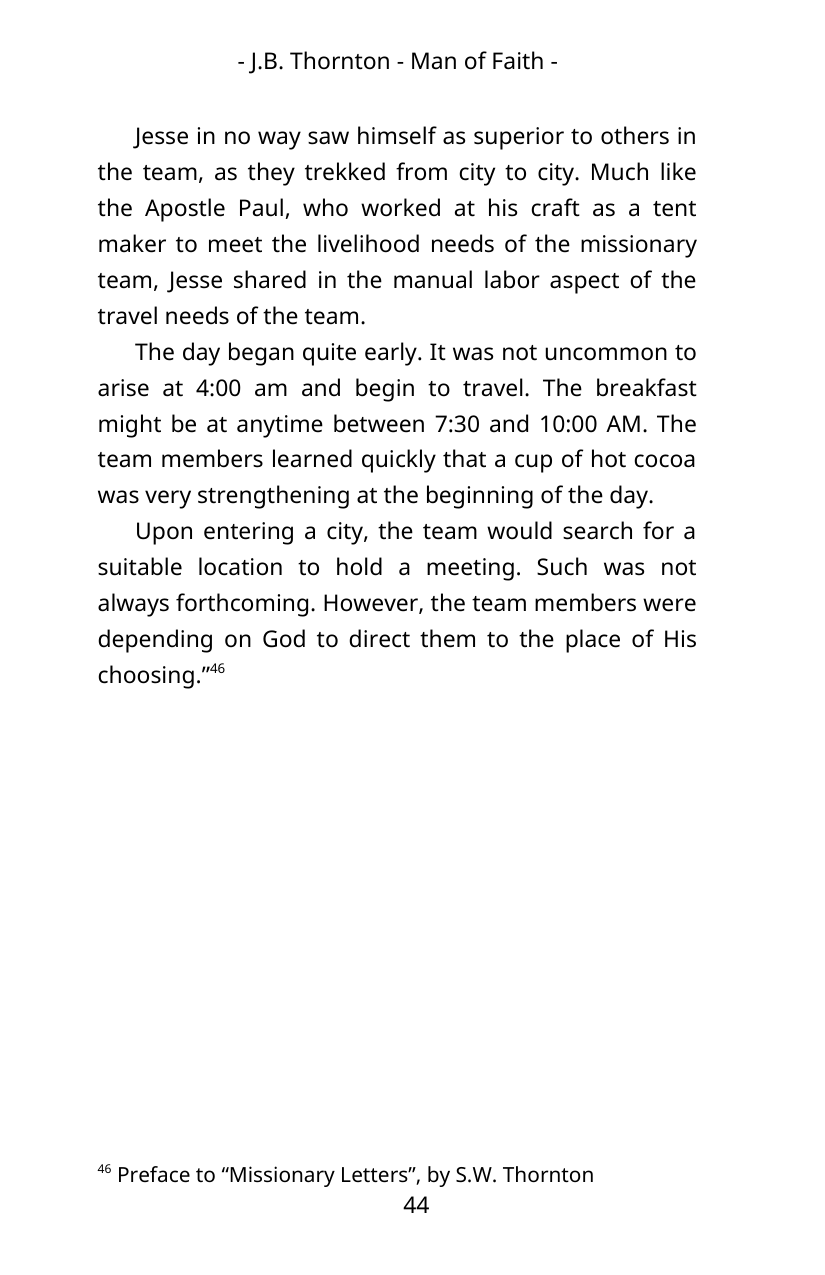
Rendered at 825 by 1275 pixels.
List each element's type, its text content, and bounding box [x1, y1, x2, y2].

text Upon entering a city, the team would search for a suitable location to hold a meeting. Such was not always forthcoming. However, the team members were depending on God to direct them to the place of His choosing.” [97, 515, 697, 690]
text The day began quite early. It was not uncommon to arise at 4:00 am and begin to travel. The breakfast might be at anytime between 7:30 and 10:00 AM. The team members learned quickly that a cup of hot cocoa was very strengthening at the beginning of the day. [97, 336, 697, 511]
text Preface to “Missionary Letters”, by S.W. Thornton [60, 1161, 735, 1189]
text Jesse in no way saw himself as superior to others in the team, as they trekked from city to city. Much like the Apostle Paul, who worked at his craft as a tent maker to meet the livelihood needs of the missionary team, Jesse shared in the manual labor aspect of the travel needs of the team. [97, 120, 697, 331]
